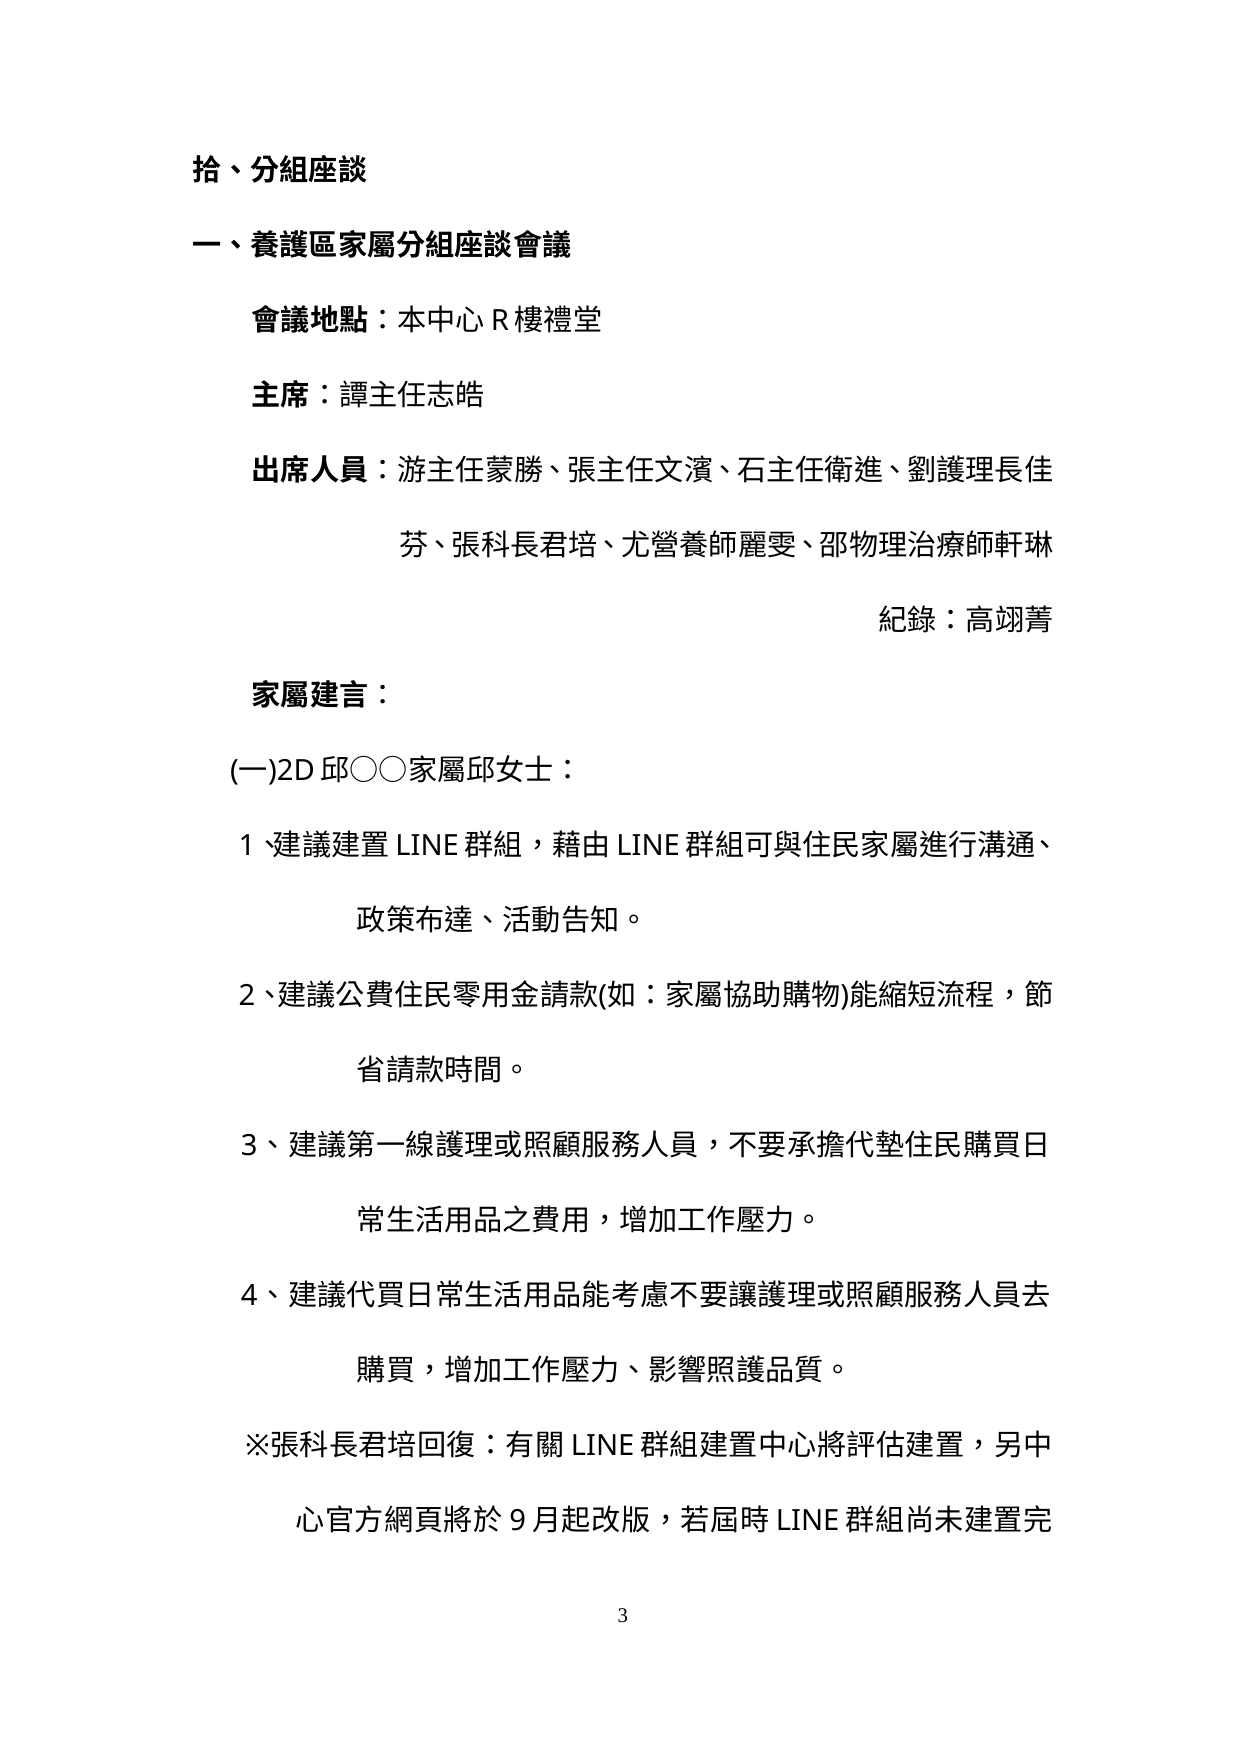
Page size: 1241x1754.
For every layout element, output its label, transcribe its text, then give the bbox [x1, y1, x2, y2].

text 1、建議建置LINE群組，藉由LINE群組可與住民家屬進行溝通、政策布達、活動告知。 [148, 805, 1053, 955]
text 拾、分組座談 [192, 130, 1053, 205]
text 4、建議代買日常生活用品能考慮不要讓護理或照顧服務人員去購買，增加工作壓力、影響照護品質。 [148, 1255, 1053, 1405]
text 2、建議公費住民零用金請款(如：家屬協助購物)能縮短流程，節省請款時間。 [148, 955, 1053, 1105]
text 出席人員：游主任蒙勝、張主任文濱、石主任衛進、劉護理長佳芬、張科長君培、尤營養師麗雯、邵物理治療師軒琳 [251, 430, 1053, 580]
text 3、建議第一線護理或照顧服務人員，不要承擔代墊住民購買日常生活用品之費用，增加工作壓力。 [148, 1105, 1053, 1255]
text 一、養護區家屬分組座談會議 [192, 205, 1053, 280]
text 主席：譚主任志皓 [192, 355, 1053, 430]
text 家屬建言： [192, 655, 1053, 730]
text 會議地點：本中心R樓禮堂 [192, 280, 1053, 355]
text 紀錄：高翊菁 [192, 580, 1053, 655]
text ※張科長君培回復：有關LINE群組建置中心將評估建置，另中心官方網頁將於9月起改版，若屆時LINE群組尚未建置完 [221, 1405, 1053, 1555]
text (一)2D邱○○家屬邱女士： [192, 730, 1053, 805]
